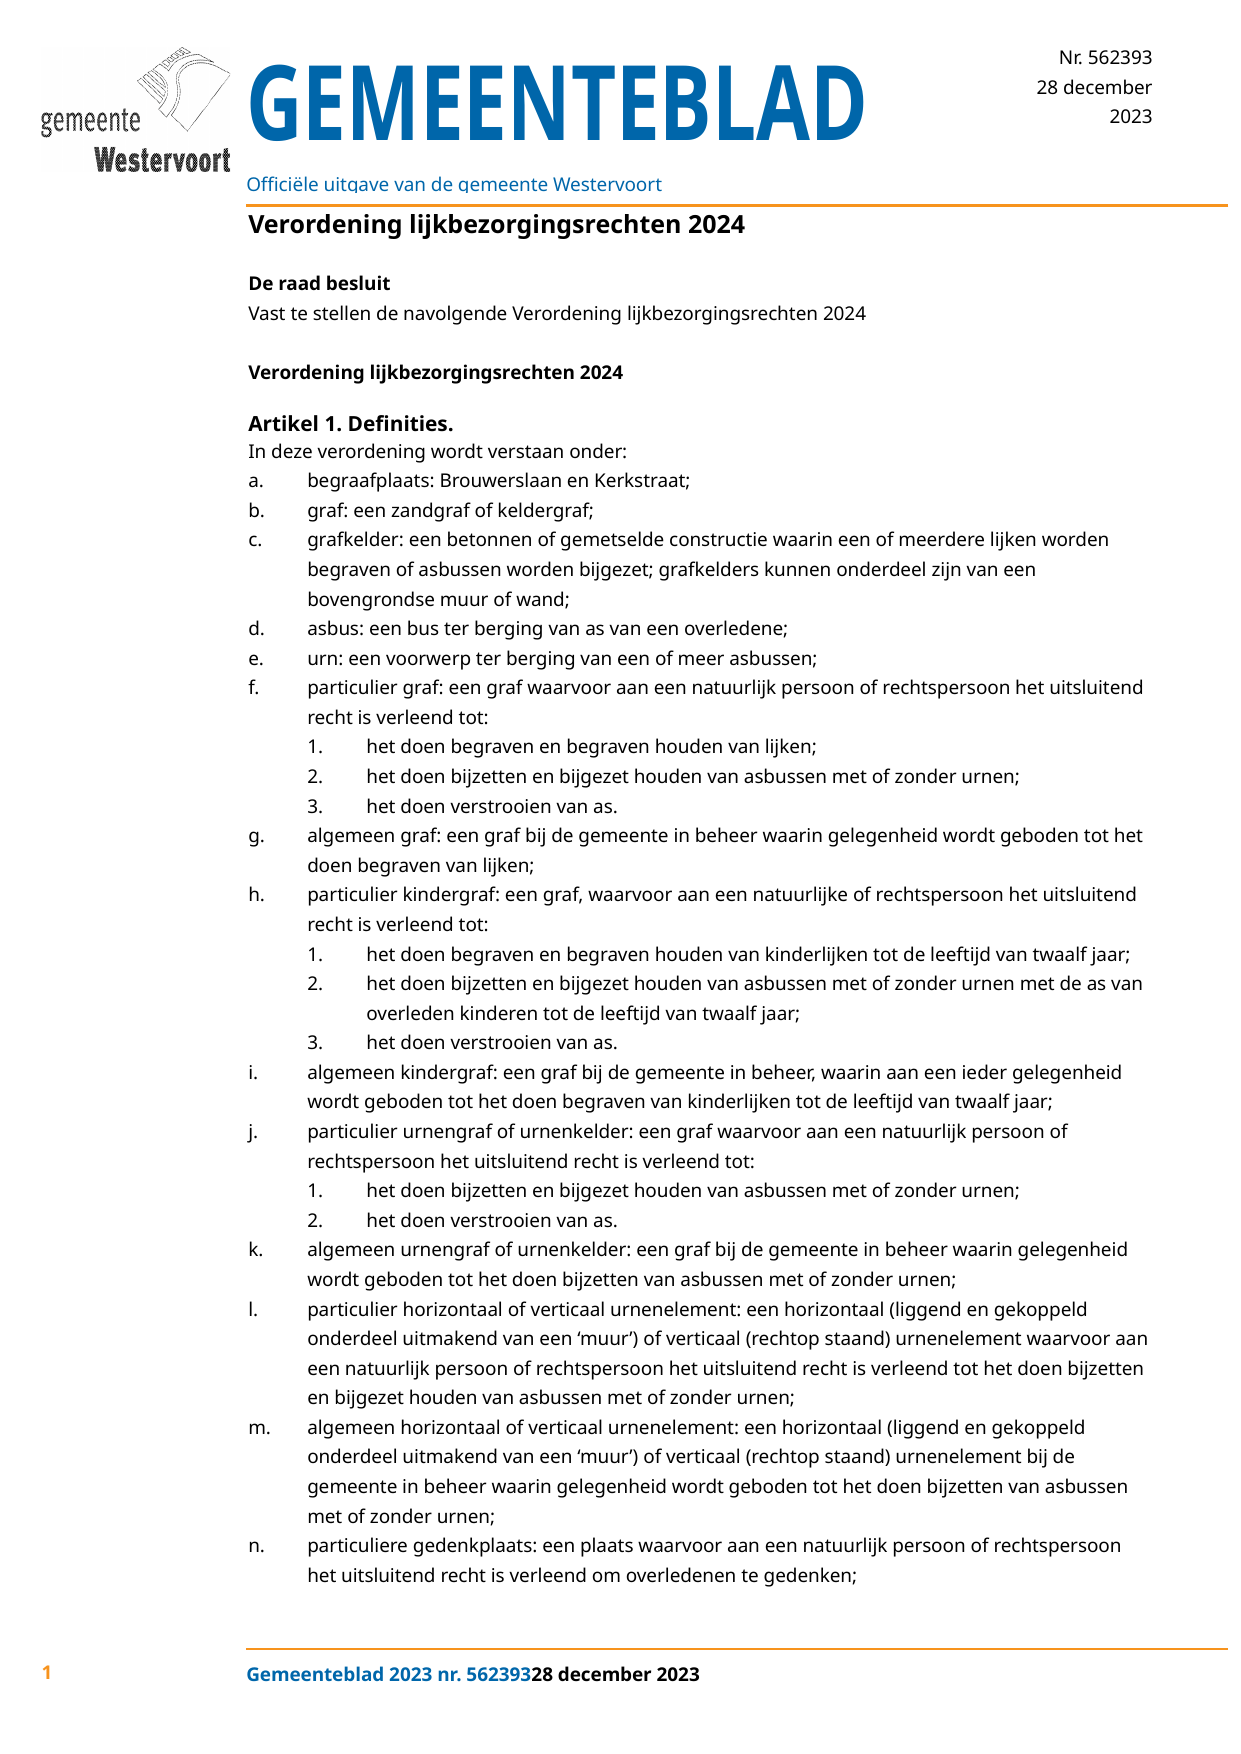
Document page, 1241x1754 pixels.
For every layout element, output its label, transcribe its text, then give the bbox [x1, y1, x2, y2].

text In deze verordening wordt verstaan onder: [248, 438, 1152, 464]
list het doen bijzetten en bijgezet houden van asbussen met of zonder urnen; [307, 1177, 1152, 1203]
list particulier urnengraf of urnenkelder: een graf waarvoor aan een natuurlijk persoon of rechtspersoon het uitsluitend recht is verleend tot: [248, 1118, 1152, 1174]
list het doen bijzetten en bijgezet houden van asbussen met of zonder urnen met de as van overleden kinderen tot de leeftijd van twaalf jaar; [307, 970, 1152, 1026]
text Verordening lijkbezorgingsrechten 2024 [248, 207, 1152, 241]
list particuliere gedenkplaats: een plaats waarvoor aan een natuurlijk persoon of rechtspersoon het uitsluitend recht is verleend om overledenen te gedenken; [248, 1532, 1152, 1588]
list grafkelder: een betonnen of gemetselde constructie waarin een of meerdere lijken worden begraven of asbussen worden bijgezet; grafkelders kunnen onderdeel zijn van een bovengrondse muur of wand; [248, 527, 1152, 612]
list asbus: een bus ter berging van as van een overledene; [248, 615, 1152, 641]
text Verordening lijkbezorgingsrechten 2024 [248, 359, 1152, 385]
list begraafplaats: Brouwerslaan en Kerkstraat; [248, 467, 1152, 493]
list het doen verstrooien van as. [307, 793, 1152, 819]
list algemeen graf: een graf bij de gemeente in beheer waarin gelegenheid wordt geboden tot het doen begraven van lijken; [248, 822, 1152, 878]
picture [41, 47, 231, 172]
list graf: een zandgraf of keldergraf; [248, 497, 1152, 523]
list particulier graf: een graf waarvoor aan een natuurlijk persoon of rechtspersoon het uitsluitend recht is verleend tot: [248, 674, 1152, 730]
text De raad besluit [248, 270, 1152, 296]
text Artikel 1. Definities. [248, 409, 1152, 438]
list het doen begraven en begraven houden van kinderlijken tot de leeftijd van twaalf jaar; [307, 941, 1152, 967]
list het doen begraven en begraven houden van lijken; [307, 734, 1152, 759]
list particulier horizontaal of verticaal urnenelement: een horizontaal (liggend en gekoppeld onderdeel uitmakend van een ‘muur’) of verticaal (rechtop staand) urnenelement waarvoor aan een natuurlijk persoon of rechtspersoon het uitsluitend recht is verleend tot het doen bijzetten en bijgezet houden van asbussen met of zonder urnen; [248, 1296, 1152, 1410]
list algemeen urnengraf of urnenkelder: een graf bij de gemeente in beheer waarin gelegenheid wordt geboden tot het doen bijzetten van asbussen met of zonder urnen; [248, 1237, 1152, 1292]
list het doen bijzetten en bijgezet houden van asbussen met of zonder urnen; [307, 763, 1152, 789]
list algemeen horizontaal of verticaal urnenelement: een horizontaal (liggend en gekoppeld onderdeel uitmakend van een ‘muur’) of verticaal (rechtop staand) urnenelement bij de gemeente in beheer waarin gelegenheid wordt geboden tot het doen bijzetten van asbussen met of zonder urnen; [248, 1414, 1152, 1529]
list het doen verstrooien van as. [307, 1029, 1152, 1055]
list urn: een voorwerp ter berging van een of meer asbussen; [248, 645, 1152, 671]
list het doen verstrooien van as. [307, 1207, 1152, 1233]
text Vast te stellen de navolgende Verordening lijkbezorgingsrechten 2024 [248, 300, 1152, 326]
list particulier kindergraf: een graf, waarvoor aan een natuurlijke of rechtspersoon het uitsluitend recht is verleend tot: [248, 882, 1152, 937]
list algemeen kindergraf: een graf bij de gemeente in beheer, waarin aan een ieder gelegenheid wordt geboden tot het doen begraven van kinderlijken tot de leeftijd van twaalf jaar; [248, 1059, 1152, 1114]
